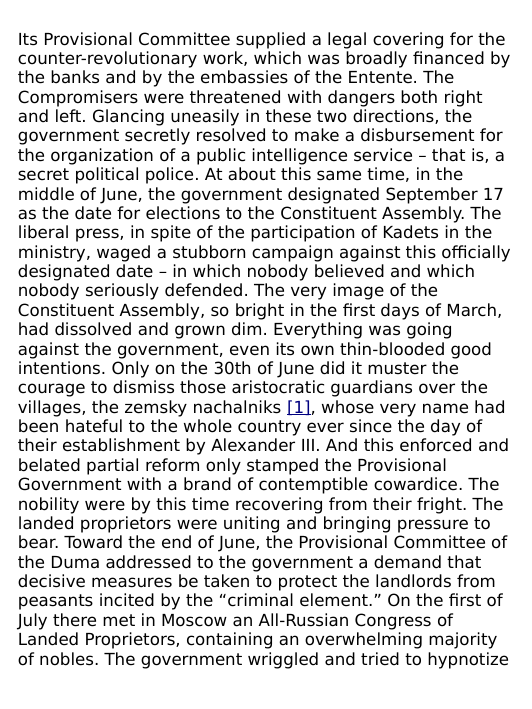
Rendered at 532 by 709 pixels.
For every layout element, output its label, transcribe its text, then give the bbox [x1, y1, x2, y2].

text Its Provisional Committee supplied a legal covering for the counter-revolutionary work, which was broadly financed by the banks and by the embassies of the Entente. The Compromisers were threatened with dangers both right and left. Glancing uneasily in these two directions, the government secretly resolved to make a disbursement for the organization of a public intelligence service – that is, a secret political police. At about this same time, in the middle of June, the government designated September 17 as the date for elections to the Constituent Assembly. The liberal press, in spite of the participation of Kadets in the ministry, waged a stubborn campaign against this officially designated date – in which nobody believed and which nobody seriously defended. The very image of the Constituent Assembly, so bright in the first days of March, had dissolved and grown dim. Everything was going against the government, even its own thin-blooded good intentions. Only on the 30th of June did it muster the courage to dismiss those aristocratic guardians over the villages, the zemsky nachalniks [1], whose very name had been hateful to the whole country ever since the day of their establishment by Alexander III. And this enforced and belated partial reform only stamped the Provisional Government with a brand of contemptible cowardice. The nobility were by this time recovering from their fright. The landed proprietors were uniting and bringing pressure to bear. Toward the end of June, the Provisional Committee of the Duma addressed to the government a demand that decisive measures be taken to protect the landlords from peasants incited by the “criminal element.” On the first of July there met in Moscow an All-Russian Congress of Landed Proprietors, containing an overwhelming majority of nobles. The government wriggled and tried to hypnotize [18, 29, 514, 669]
